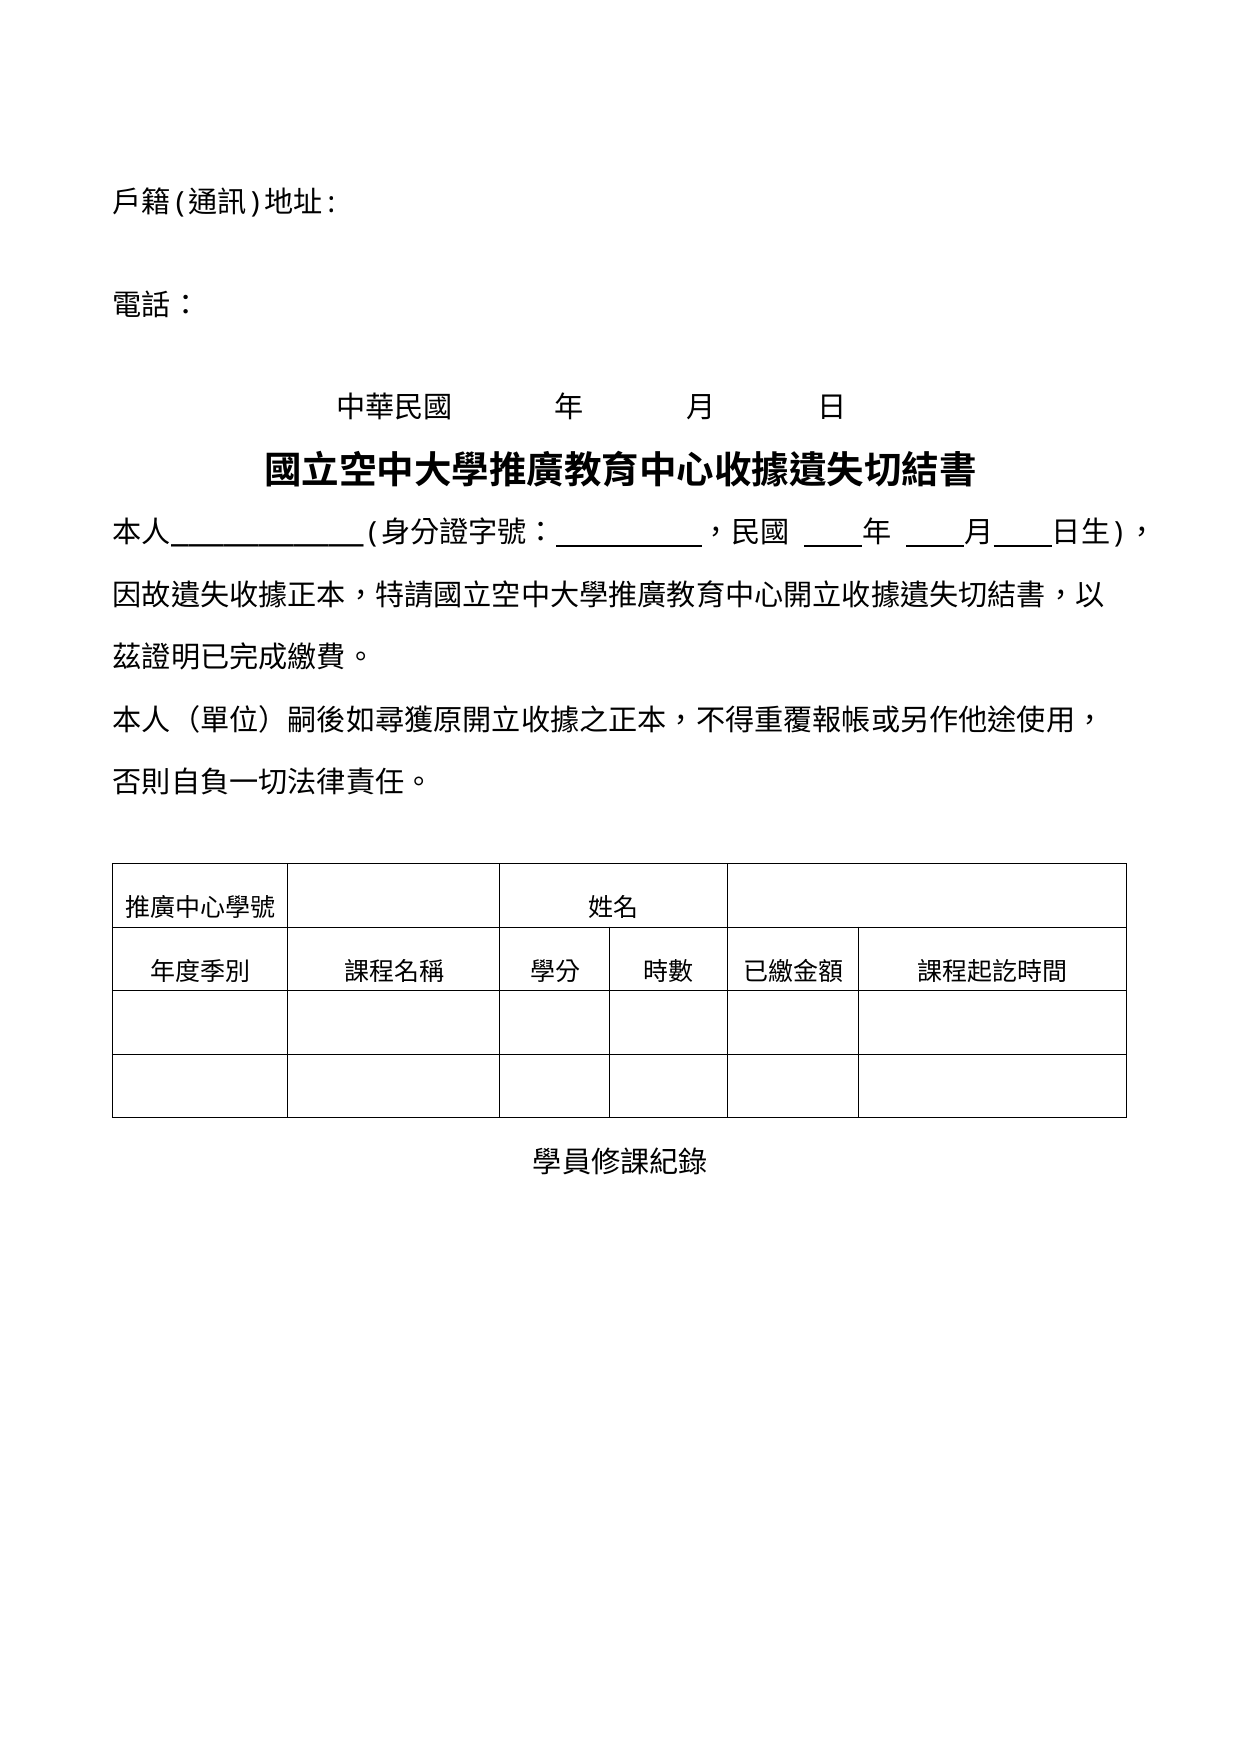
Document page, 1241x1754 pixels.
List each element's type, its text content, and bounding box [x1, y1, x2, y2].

table_cell 已繳金額 [728, 928, 858, 990]
table_header [728, 864, 1126, 927]
table_cell [500, 991, 609, 1054]
table_cell [728, 991, 858, 1054]
table_cell [288, 1055, 499, 1117]
text 本人___________(身分證字號： ，民國 年 月 日生)，因故遺失收據正本，特請國立空中大學推廣教育中心開立收據遺失切結書，以茲證明已完成繳費。 [112, 488, 1128, 676]
table_cell [859, 991, 1126, 1054]
table_cell [859, 1055, 1126, 1117]
table_header 姓名 [500, 864, 727, 927]
table_cell [113, 1055, 287, 1117]
table_header [288, 864, 499, 927]
table_cell 課程名稱 [288, 928, 499, 990]
table_cell [500, 1055, 609, 1117]
text 本人（單位）嗣後如尋獲原開立收據之正本，不得重覆報帳或另作他途使用，否則自負一切法律責任。 [112, 676, 1128, 801]
table_cell [610, 1055, 727, 1117]
table_cell 時數 [610, 928, 727, 990]
table_cell [610, 991, 727, 1054]
table_cell 年度季別 [113, 928, 287, 990]
table_cell [728, 1055, 858, 1117]
text 學員修課紀錄 [112, 1118, 1128, 1181]
table_cell [288, 991, 499, 1054]
table_cell 課程起訖時間 [859, 928, 1126, 990]
text 國立空中大學推廣教育中心收據遺失切結書 [112, 426, 1128, 488]
text 中華民國 年 月 日 [112, 363, 1069, 426]
text 電話： [112, 261, 1128, 323]
table_cell [113, 991, 287, 1054]
table_header 推廣中心學號 [113, 864, 287, 927]
table_cell 學分 [500, 928, 609, 990]
text 戶籍(通訊)地址: [112, 158, 1128, 221]
